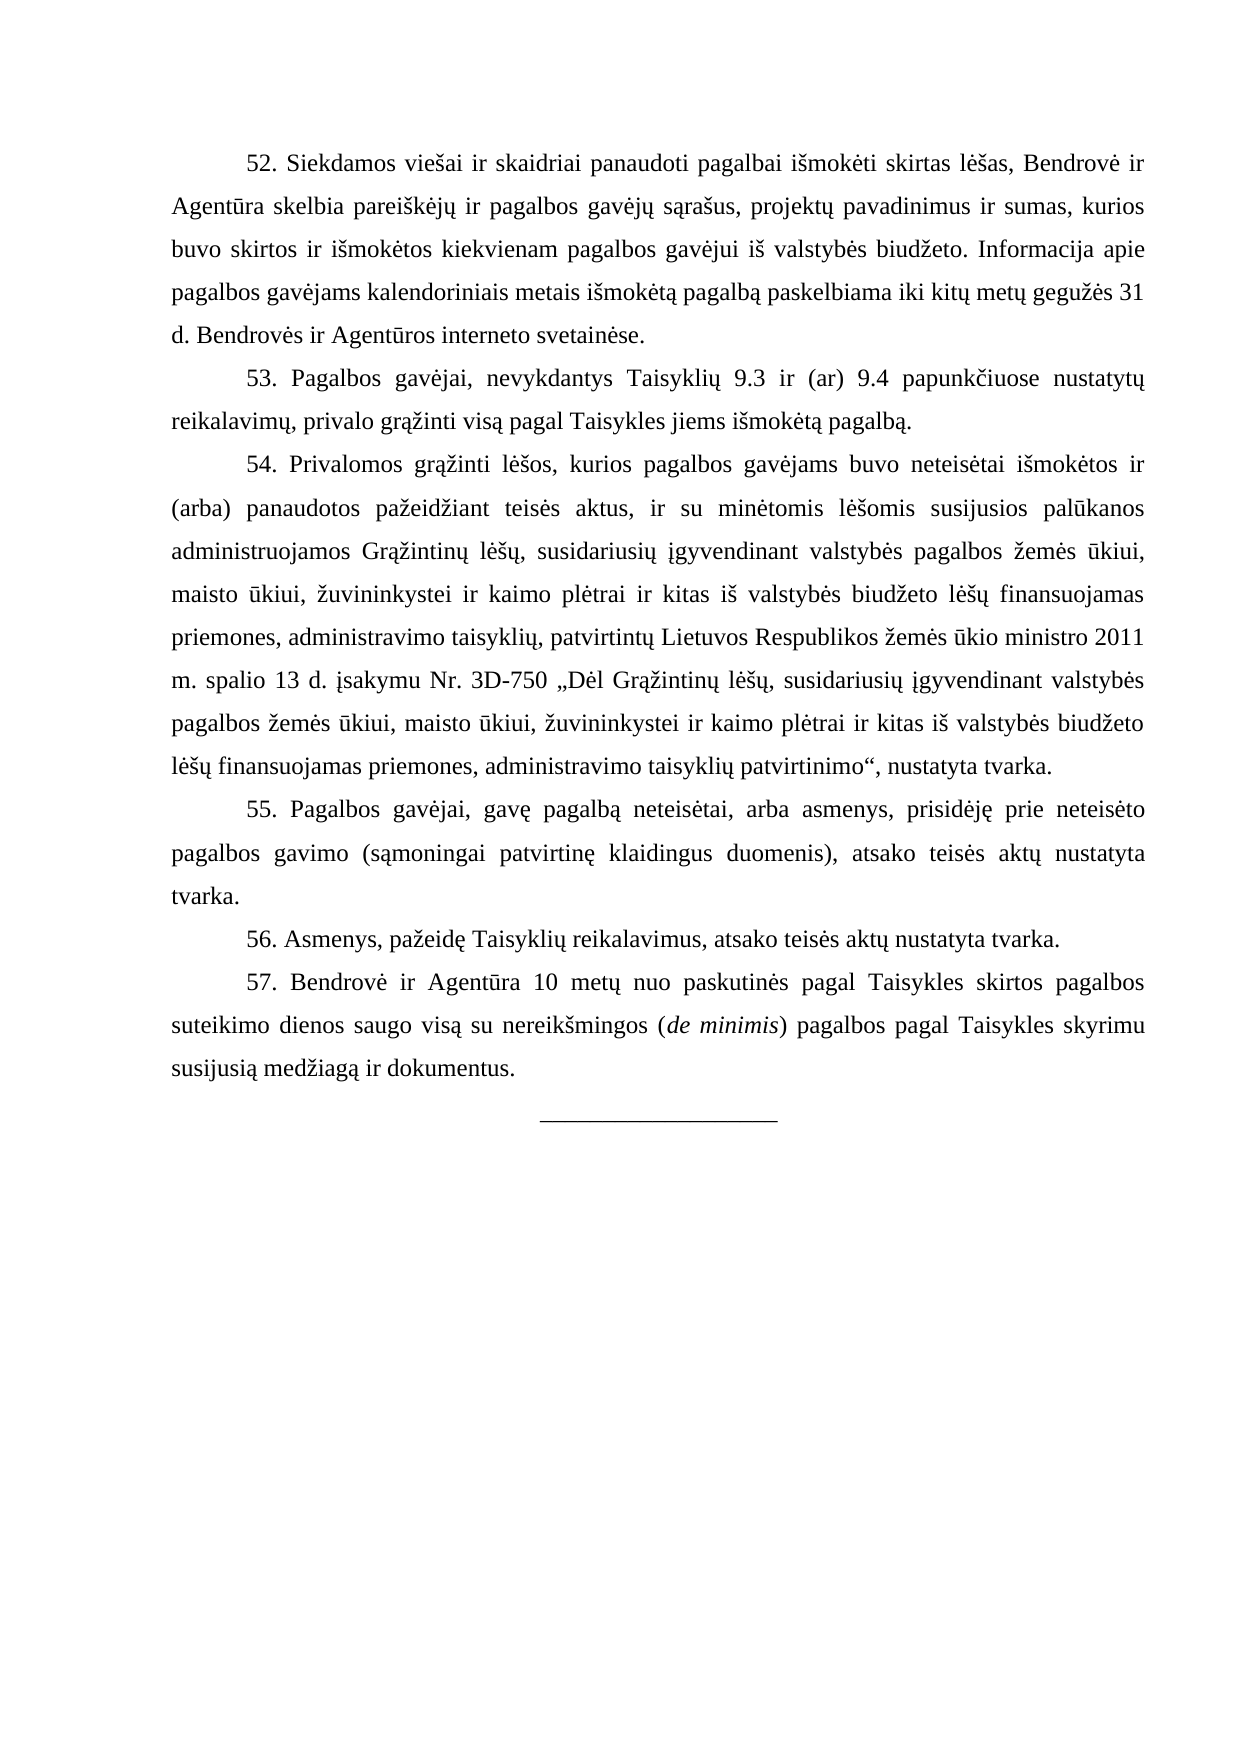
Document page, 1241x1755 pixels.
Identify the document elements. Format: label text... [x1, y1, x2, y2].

text 56. Asmenys, pažeidę Taisyklių reikalavimus, atsako teisės aktų nustatyta tvarka. [171, 924, 1146, 953]
text 52. Siekdamos viešai ir skaidriai panaudoti pagalbai išmokėti skirtas lėšas, Bendrovė ir Agentūra skelbia pareiškėjų ir pagalbos gavėjų sąrašus, projektų pavadinimus ir sumas, kurios buvo skirtos ir išmokėtos kiekvienam pagalbos gavėjui iš valstybės biudžeto. Informacija apie pagalbos gavėjams kalendoriniais metais išmokėtą pagalbą paskelbiama iki kitų metų gegužės 31 d. Bendrovės ir Agentūros interneto svetainėse. [171, 148, 1146, 349]
text 57. Bendrovė ir Agentūra 10 metų nuo paskutinės pagal Taisykles skirtos pagalbos suteikimo dienos saugo visą su nereikšmingos (de minimis) pagalbos pagal Taisykles skyrimu susijusią medžiagą ir dokumentus. [171, 967, 1146, 1082]
text 53. Pagalbos gavėjai, nevykdantys Taisyklių 9.3 ir (ar) 9.4 papunkčiuose nustatytų reikalavimų, privalo grąžinti visą pagal Taisykles jiems išmokėtą pagalbą. [171, 363, 1146, 435]
text 55. Pagalbos gavėjai, gavę pagalbą neteisėtai, arba asmenys, prisidėję prie neteisėto pagalbos gavimo (sąmoningai patvirtinę klaidingus duomenis), atsako teisės aktų nustatyta tvarka. [171, 794, 1146, 909]
text ___________________ [171, 1096, 1146, 1125]
text 54. Privalomos grąžinti lėšos, kurios pagalbos gavėjams buvo neteisėtai išmokėtos ir (arba) panaudotos pažeidžiant teisės aktus, ir su minėtomis lėšomis susijusios palūkanos administruojamos Grąžintinų lėšų, susidariusių įgyvendinant valstybės pagalbos žemės ūkiui, maisto ūkiui, žuvininkystei ir kaimo plėtrai ir kitas iš valstybės biudžeto lėšų finansuojamas priemones, administravimo taisyklių, patvirtintų Lietuvos Respublikos žemės ūkio ministro 2011 m. spalio 13 d. įsakymu Nr. 3D-750 „Dėl Grąžintinų lėšų, susidariusių įgyvendinant valstybės pagalbos žemės ūkiui, maisto ūkiui, žuvininkystei ir kaimo plėtrai ir kitas iš valstybės biudžeto lėšų finansuojamas priemones, administravimo taisyklių patvirtinimo“, nustatyta tvarka. [171, 449, 1146, 780]
